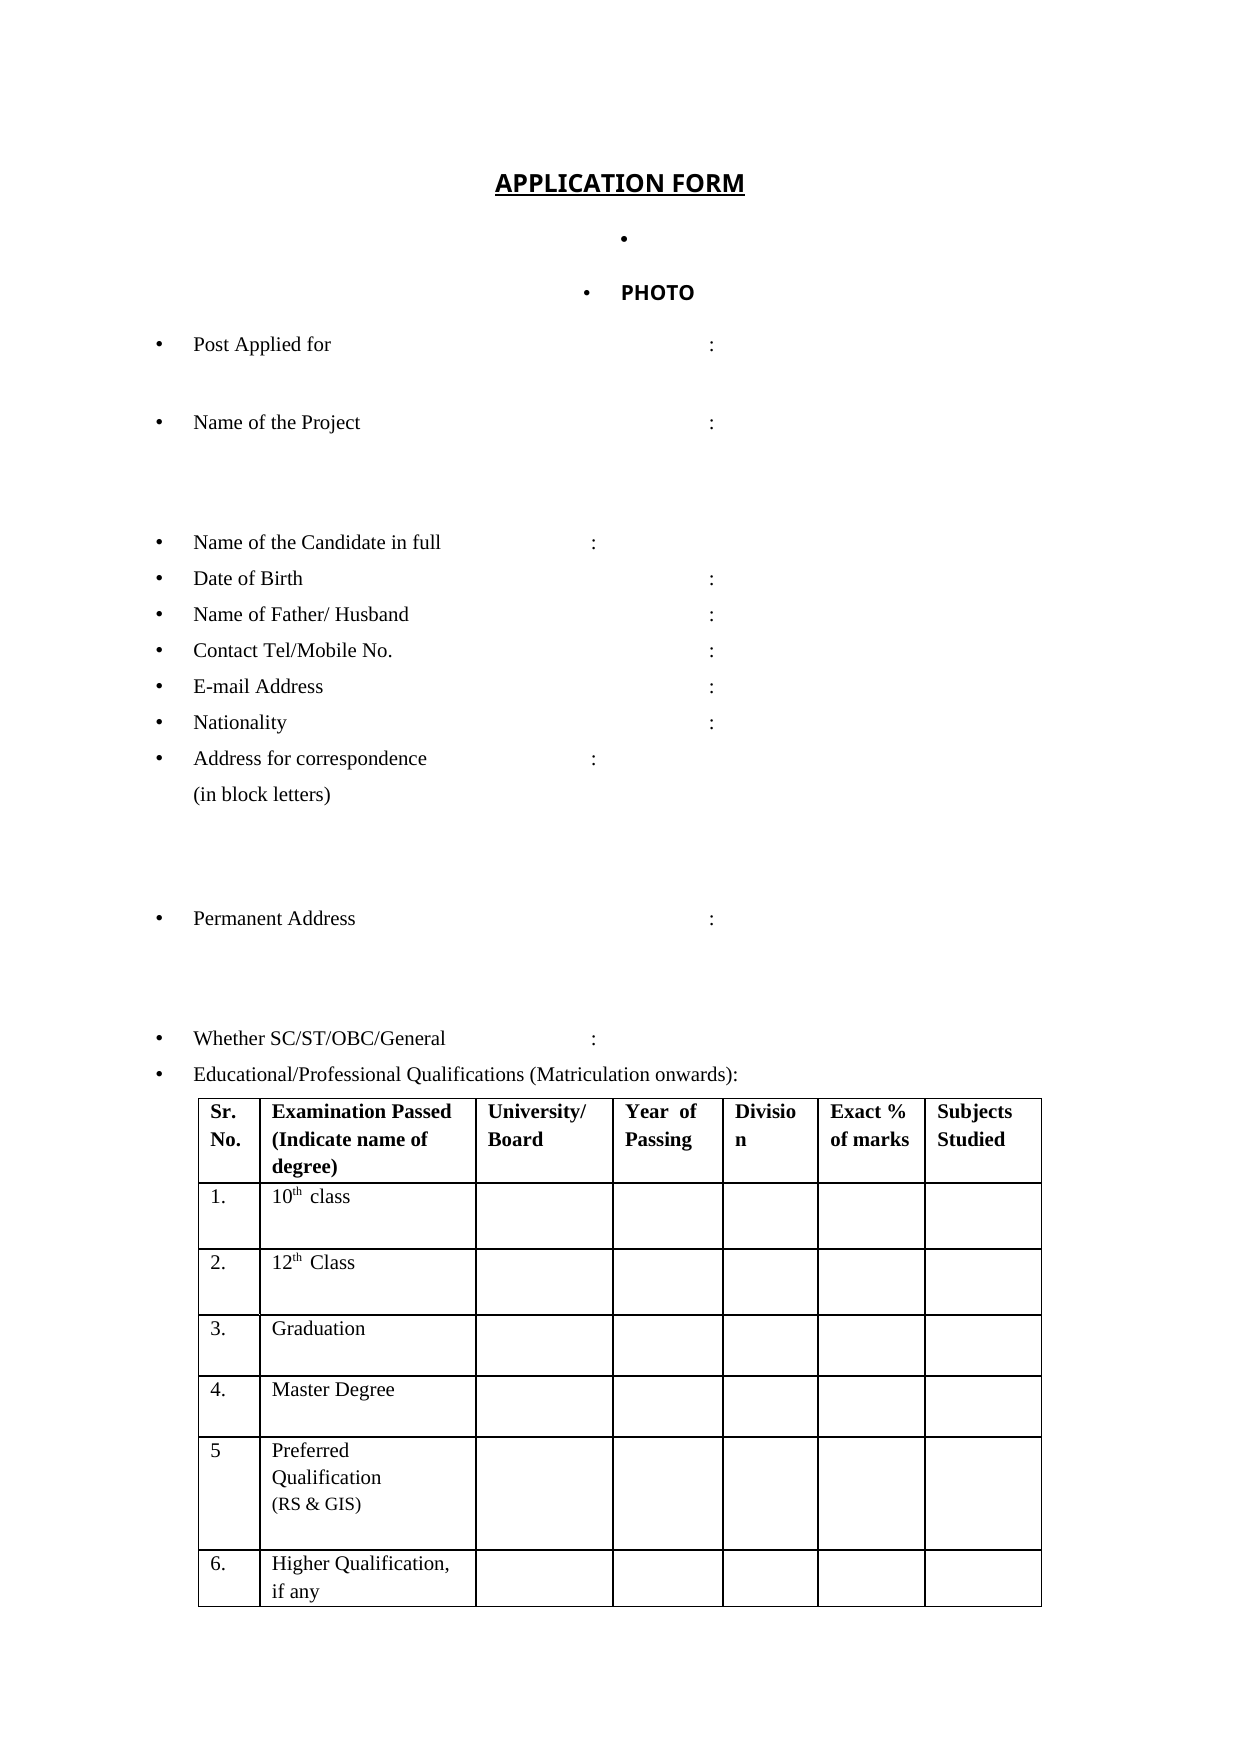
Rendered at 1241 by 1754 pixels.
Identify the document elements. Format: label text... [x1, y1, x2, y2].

table_cell [724, 1438, 817, 1549]
table_header Division [724, 1099, 817, 1182]
list Date of Birth : [156, 566, 1122, 590]
list Educational/Professional Qualifications (Matriculation onwards): [156, 1062, 1122, 1086]
table_cell [614, 1438, 722, 1549]
table_cell Preferred Qualification (RS & GIS) [261, 1438, 475, 1549]
table_cell [614, 1184, 722, 1248]
table_cell [477, 1250, 612, 1314]
table_header Sr. No. [199, 1099, 259, 1182]
list E-mail Address : [156, 674, 1122, 698]
table_cell [477, 1377, 612, 1436]
list Name of the Candidate in full : [156, 530, 1122, 554]
table_cell [926, 1377, 1041, 1436]
table_cell [724, 1551, 817, 1606]
table_cell [614, 1316, 722, 1375]
list Name of the Project : [156, 410, 1122, 434]
table_cell [477, 1438, 612, 1549]
table_cell Higher Qualification, if any [261, 1551, 475, 1606]
table_cell 12th Class [261, 1250, 475, 1314]
table_cell Graduation [261, 1316, 475, 1375]
table_header Year of Passing [614, 1099, 722, 1182]
table_cell [819, 1250, 924, 1314]
table_cell [614, 1250, 722, 1314]
table_cell [724, 1377, 817, 1436]
table_cell [819, 1551, 924, 1606]
list Whether SC/ST/OBC/General : [156, 1026, 1122, 1050]
table_cell [819, 1438, 924, 1549]
table_cell 4. [199, 1377, 259, 1436]
table_cell [819, 1377, 924, 1436]
table_cell 10th class [261, 1184, 475, 1248]
list Contact Tel/Mobile No. : [156, 638, 1122, 662]
table_header Examination Passed (Indicate name of degree) [261, 1099, 475, 1182]
table_cell [926, 1250, 1041, 1314]
table_cell [926, 1184, 1041, 1248]
table_cell [477, 1316, 612, 1375]
table_cell 1. [199, 1184, 259, 1248]
table_cell [724, 1184, 817, 1248]
table_cell 3. [199, 1316, 259, 1375]
list PHOTO [156, 278, 1122, 307]
table_cell [926, 1438, 1041, 1549]
list Name of Father/ Husband : [156, 602, 1122, 626]
table_cell [724, 1250, 817, 1314]
list Post Applied for : [156, 332, 1122, 356]
table_cell [614, 1377, 722, 1436]
table_cell [926, 1551, 1041, 1606]
list Address for correspondence : [156, 746, 1122, 770]
text APPLICATION FORM [118, 165, 1122, 199]
list Permanent Address : [156, 906, 1122, 930]
table_cell [477, 1551, 612, 1606]
table_cell Master Degree [261, 1377, 475, 1436]
table_cell [819, 1184, 924, 1248]
text (in block letters) [193, 782, 1122, 806]
table_cell 2. [199, 1250, 259, 1314]
table_header Subjects Studied [926, 1099, 1041, 1182]
table_cell 5 [199, 1438, 259, 1549]
table_header Exact % of marks [819, 1099, 924, 1182]
table_cell [724, 1316, 817, 1375]
table_cell [477, 1184, 612, 1248]
table_cell [819, 1316, 924, 1375]
list Nationality : [156, 710, 1122, 734]
table_cell 6. [199, 1551, 259, 1606]
table_cell [614, 1551, 722, 1606]
table_cell [926, 1316, 1041, 1375]
table_header University/ Board [477, 1099, 612, 1182]
